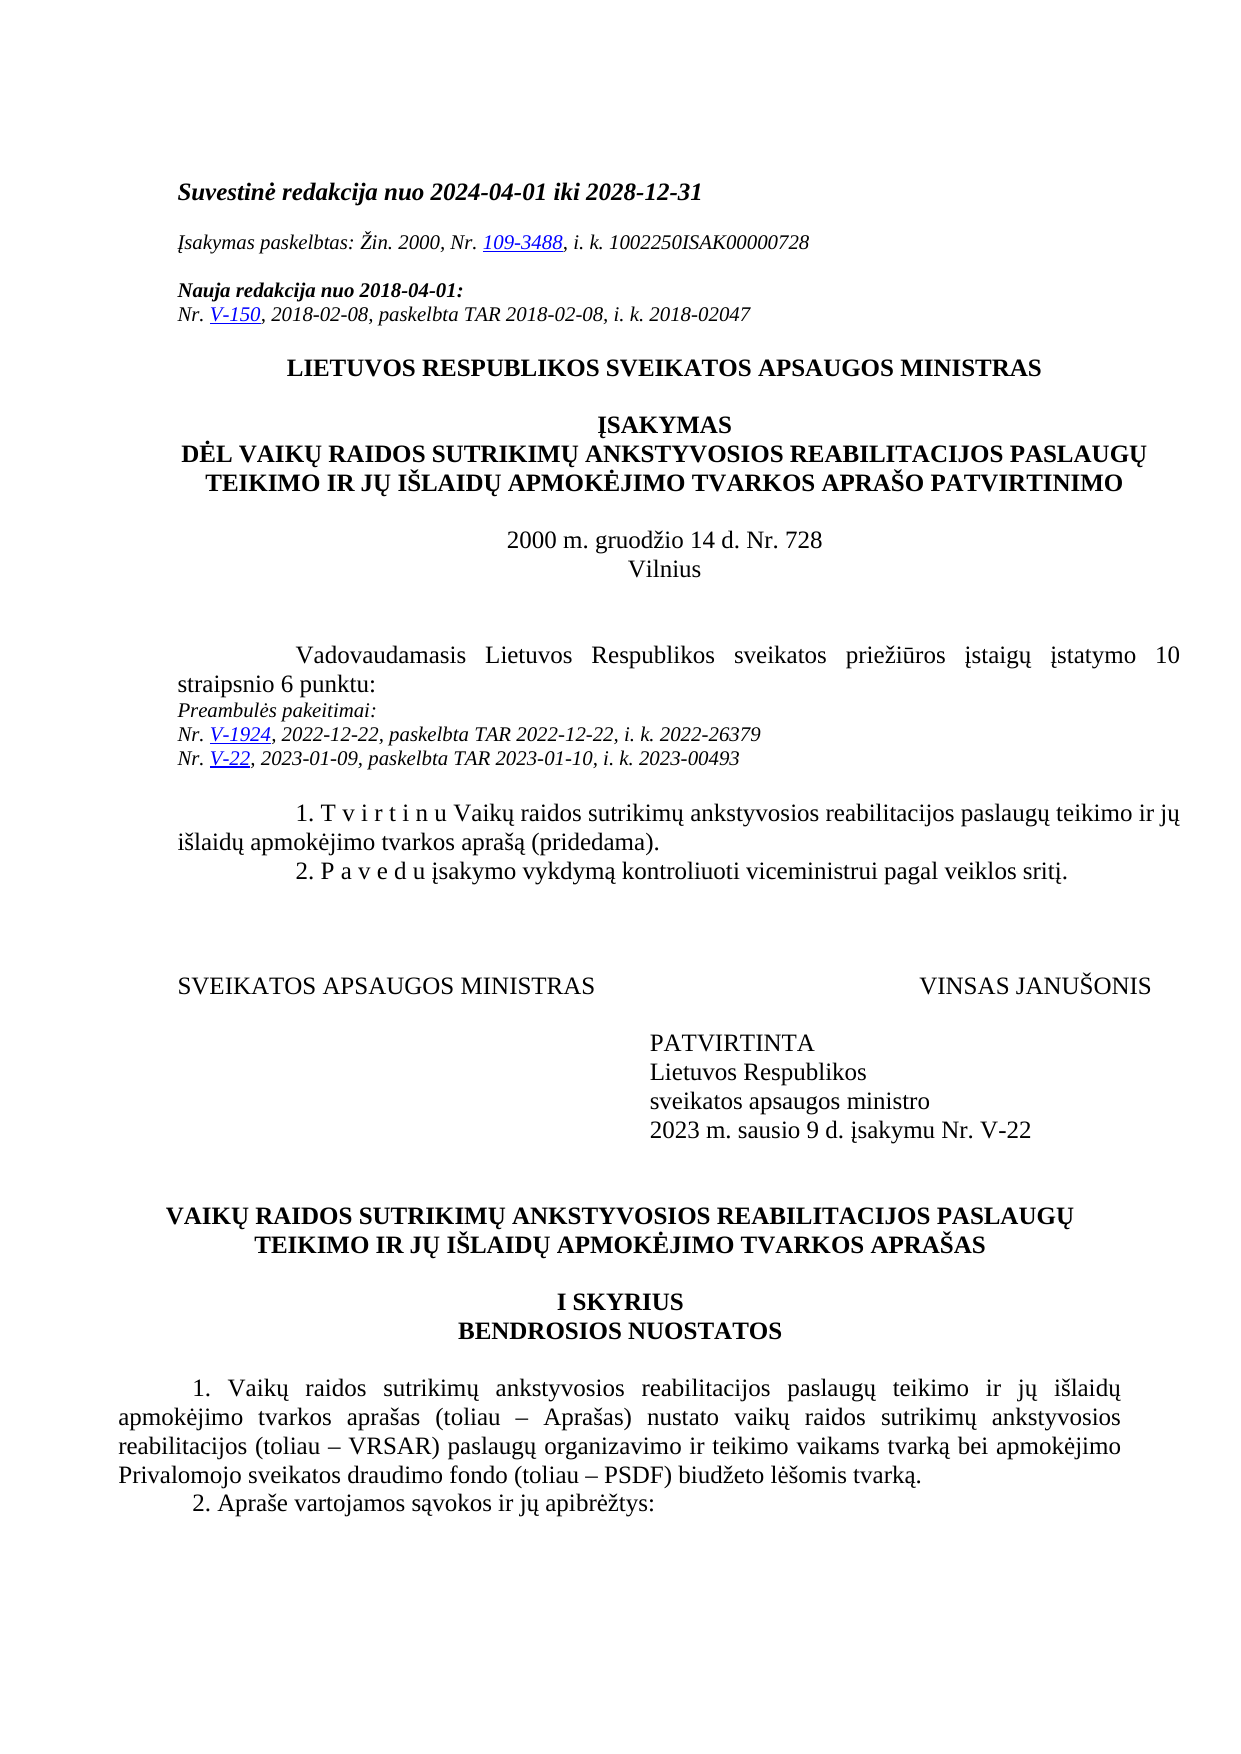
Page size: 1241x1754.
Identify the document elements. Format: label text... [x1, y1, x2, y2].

text Vadovaudamasis Lietuvos Respublikos sveikatos priežiūros įstaigų įstatymo 10 straipsnio 6 punktu: [177, 640, 1181, 698]
text DĖL VAIKŲ RAIDOS SUTRIKIMŲ ANKSTYVOSIOS REABILITACIJOS PASLAUGŲ TEIKIMO IR JŲ IŠLAIDŲ APMOKĖJIMO TVARKOS APRAŠO PATVIRTINIMO [177, 439, 1152, 496]
text Lietuvos Respublikos [649, 1057, 1122, 1086]
text 1. T v i r t i n u Vaikų raidos sutrikimų ankstyvosios reabilitacijos paslaugų teikimo ir jų išlaidų apmokėjimo tvarkos aprašą (pridedama). [177, 798, 1181, 856]
text Nauja redakcija nuo 2018-04-01: [177, 278, 1181, 302]
text i SKYRIUS [118, 1287, 1122, 1316]
text ĮSAKYMAS [177, 410, 1152, 439]
text BENDROSIOS NUOSTATOS [118, 1316, 1122, 1345]
text Nr. V-1924, 2022-12-22, paskelbta TAR 2022-12-22, i. k. 2022-26379 [177, 722, 1181, 746]
text 2000 m. gruodžio 14 d. Nr. 728 [177, 525, 1152, 554]
text PATVIRTINTA [649, 1028, 1122, 1057]
text Įsakymas paskelbtas: Žin. 2000, Nr. 109-3488, i. k. 1002250ISAK00000728 [177, 230, 1181, 254]
text sveikatos apsaugos ministro [118, 1086, 1122, 1115]
text Nr. V-150, 2018-02-08, paskelbta TAR 2018-02-08, i. k. 2018-02047 [177, 302, 1181, 326]
text 2. P a v e d u įsakymo vykdymą kontroliuoti viceministrui pagal veiklos sritį. [177, 856, 1152, 885]
text Preambulės pakeitimai: [177, 698, 1181, 722]
text SVEIKATOS APSAUGOS Ministras Vinsas Janušonis [177, 971, 1181, 1000]
text 2. Apraše vartojamos sąvokos ir jų apibrėžtys: [118, 1488, 1122, 1517]
text VAIKŲ RAIDOS SUTRIKIMŲ ANKSTYVOSIOS REABILITACIJOS PASLAUGŲ TEIKIMO IR JŲ IŠLAIDŲ APMOKĖJIMO TVARKOS APRAŠAS [118, 1201, 1122, 1258]
text LIETUVOS RESPUBLIKOS SVEIKATOS APSAUGOS MINISTRAS [177, 353, 1152, 381]
text 2023 m. sausio 9 d. įsakymu Nr. V-22 [118, 1115, 1122, 1143]
text 1. Vaikų raidos sutrikimų ankstyvosios reabilitacijos paslaugų teikimo ir jų išlaidų apmokėjimo tvarkos aprašas (toliau – Aprašas) nustato vaikų raidos sutrikimų ankstyvosios reabilitacijos (toliau – VRSAR) paslaugų organizavimo ir teikimo vaikams tvarką bei apmokėjimo Privalomojo sveikatos draudimo fondo (toliau – PSDF) biudžeto lėšomis tvarką. [118, 1373, 1122, 1488]
text Vilnius [177, 554, 1152, 583]
text Suvestinė redakcija nuo 2024-04-01 iki 2028-12-31 [177, 177, 1181, 206]
text Nr. V-22, 2023-01-09, paskelbta TAR 2023-01-10, i. k. 2023-00493 [177, 746, 1181, 770]
